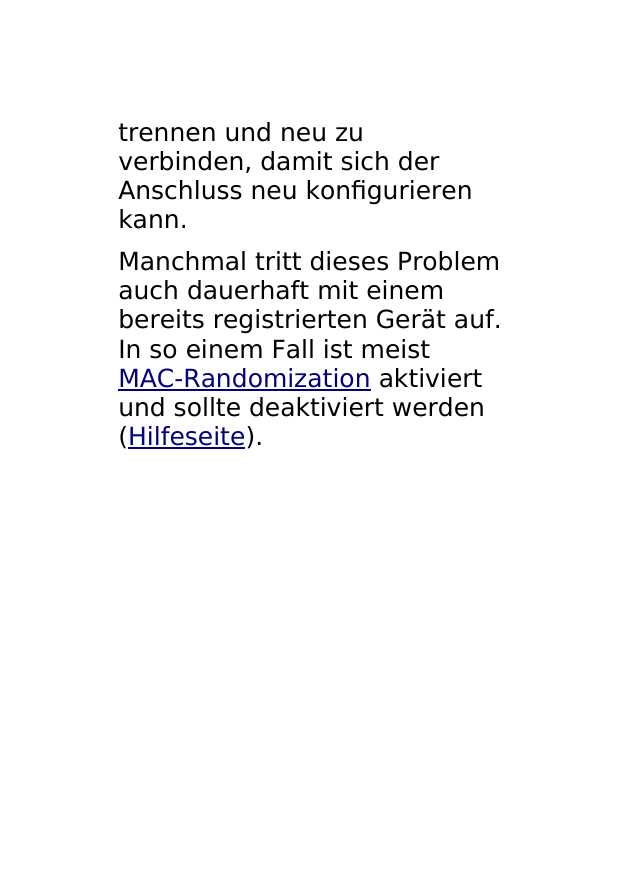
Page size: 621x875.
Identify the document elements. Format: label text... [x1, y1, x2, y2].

text trennen und neu zu verbinden, damit sich der Anschluss neu konfigurieren kann. [118, 118, 502, 235]
text Manchmal tritt dieses Problem auch dauerhaft mit einem bereits registrierten Gerät auf. In so einem Fall ist meist MAC-Randomization aktiviert und sollte deaktiviert werden (Hilfeseite). [118, 247, 502, 451]
